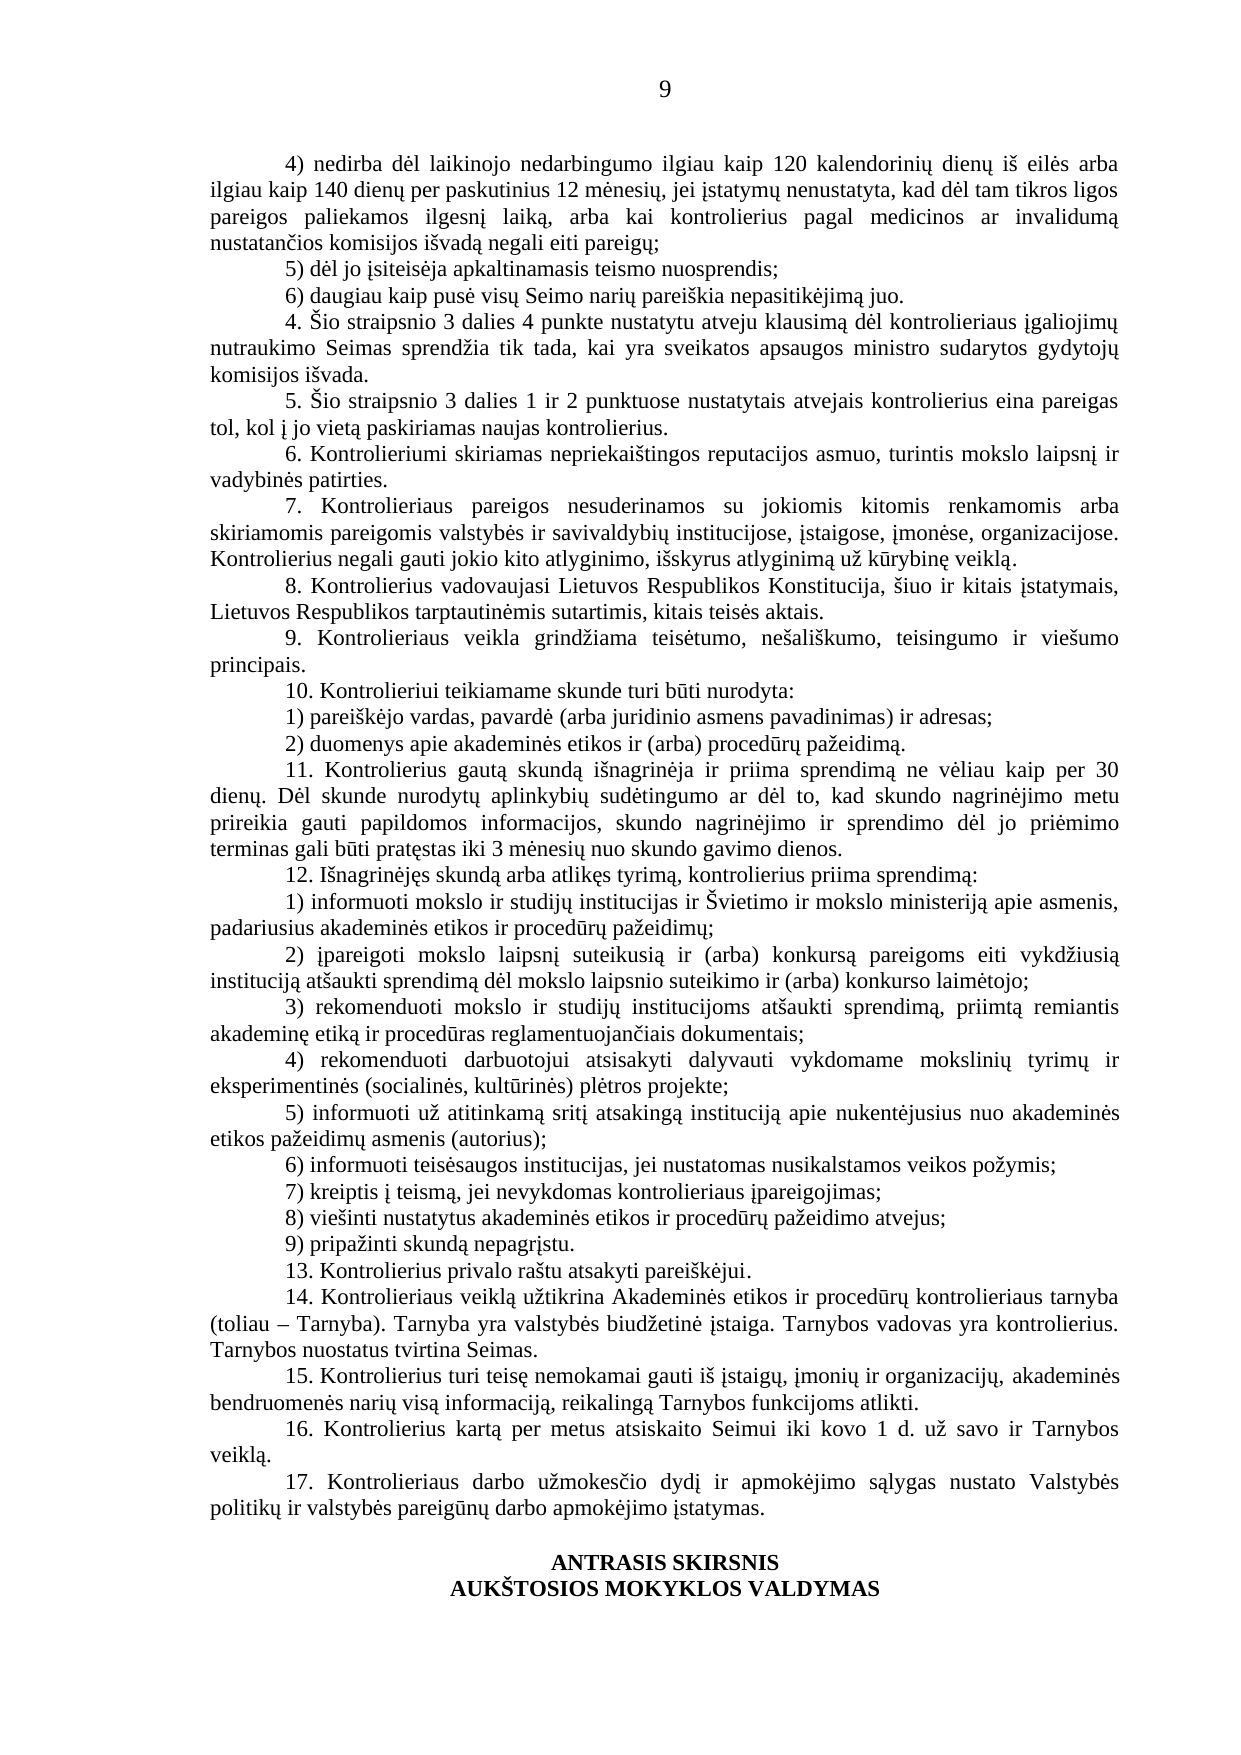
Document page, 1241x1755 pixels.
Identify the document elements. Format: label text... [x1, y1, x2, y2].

text 4. Šio straipsnio 3 dalies 4 punkte nustatytu atveju klausimą dėl kontrolieriaus įgaliojimų nutraukimo Seimas sprendžia tik tada, kai yra sveikatos apsaugos ministro sudarytos gydytojų komisijos išvada. [210, 308, 1120, 387]
text 7. Kontrolieriaus pareigos nesuderinamos su jokiomis kitomis renkamomis arba skiriamomis pareigomis valstybės ir savivaldybių institucijose, įstaigose, įmonėse, organizacijose. Kontrolierius negali gauti jokio kito atlyginimo, išskyrus atlyginimą už kūrybinę veiklą. [210, 493, 1120, 572]
text 5) dėl jo įsiteisėja apkaltinamasis teismo nuosprendis; [210, 255, 1120, 282]
text 9) pripažinti skundą nepagrįstu. [210, 1231, 1120, 1257]
text 2) įpareigoti mokslo laipsnį suteikusią ir (arba) konkursą pareigoms eiti vykdžiusią instituciją atšaukti sprendimą dėl mokslo laipsnio suteikimo ir (arba) konkurso laimėtojo; [210, 941, 1120, 993]
text 6) daugiau kaip pusė visų Seimo narių pareiškia nepasitikėjimą juo. [210, 282, 1120, 308]
text 14. Kontrolieriaus veiklą užtikrina Akademinės etikos ir procedūrų kontrolieriaus tarnyba (toliau – Tarnyba). Tarnyba yra valstybės biudžetinė įstaiga. Tarnybos vadovas yra kontrolierius. Tarnybos nuostatus tvirtina Seimas. [210, 1283, 1120, 1362]
text 2) duomenys apie akademinės etikos ir (arba) procedūrų pažeidimą. [210, 730, 1120, 756]
text AUKŠTOSIOS MOKYKLOS VALDYMAS [210, 1576, 1120, 1602]
text ANTRASIS SKIRSNIS [210, 1549, 1120, 1576]
text 17. Kontrolieriaus darbo užmokesčio dydį ir apmokėjimo sąlygas nustato Valstybės politikų ir valstybės pareigūnų darbo apmokėjimo įstatymas. [210, 1468, 1120, 1520]
text 15. Kontrolierius turi teisę nemokamai gauti iš įstaigų, įmonių ir organizacijų, akademinės bendruomenės narių visą informaciją, reikalingą Tarnybos funkcijoms atlikti. [210, 1362, 1120, 1415]
text 4) nedirba dėl laikinojo nedarbingumo ilgiau kaip 120 kalendorinių dienų iš eilės arba ilgiau kaip 140 dienų per paskutinius 12 mėnesių, jei įstatymų nenustatyta, kad dėl tam tikros ligos pareigos paliekamos ilgesnį laiką, arba kai kontrolierius pagal medicinos ar invalidumą nustatančios komisijos išvadą negali eiti pareigų; [210, 150, 1120, 255]
text 13. Kontrolierius privalo raštu atsakyti pareiškėjui. [210, 1257, 1120, 1283]
text 7) kreiptis į teismą, jei nevykdomas kontrolieriaus įpareigojimas; [210, 1178, 1120, 1204]
text 6) informuoti teisėsaugos institucijas, jei nustatomas nusikalstamos veikos požymis; [210, 1151, 1120, 1178]
text 12. Išnagrinėjęs skundą arba atlikęs tyrimą, kontrolierius priima sprendimą: [210, 862, 1120, 888]
text 3) rekomenduoti mokslo ir studijų institucijoms atšaukti sprendimą, priimtą remiantis akademinę etiką ir procedūras reglamentuojančiais dokumentais; [210, 993, 1120, 1046]
text 1) pareiškėjo vardas, pavardė (arba juridinio asmens pavadinimas) ir adresas; [210, 703, 1120, 730]
text 5) informuoti už atitinkamą sritį atsakingą instituciją apie nukentėjusius nuo akademinės etikos pažeidimų asmenis (autorius); [210, 1099, 1120, 1151]
text 10. Kontrolieriui teikiamame skunde turi būti nurodyta: [210, 677, 1120, 703]
text 1) informuoti mokslo ir studijų institucijas ir Švietimo ir mokslo ministeriją apie asmenis, padariusius akademinės etikos ir procedūrų pažeidimų; [210, 888, 1120, 941]
text 6. Kontrolieriumi skiriamas nepriekaištingos reputacijos asmuo, turintis mokslo laipsnį ir vadybinės patirties. [210, 440, 1120, 493]
text 4) rekomenduoti darbuotojui atsisakyti dalyvauti vykdomame mokslinių tyrimų ir eksperimentinės (socialinės, kultūrinės) plėtros projekte; [210, 1046, 1120, 1099]
text 16. Kontrolierius kartą per metus atsiskaito Seimui iki kovo 1 d. už savo ir Tarnybos veiklą. [210, 1415, 1120, 1468]
text 9. Kontrolieriaus veikla grindžiama teisėtumo, nešališkumo, teisingumo ir viešumo principais. [210, 624, 1120, 677]
text 11. Kontrolierius gautą skundą išnagrinėja ir priima sprendimą ne vėliau kaip per 30 dienų. Dėl skunde nurodytų aplinkybių sudėtingumo ar dėl to, kad skundo nagrinėjimo metu prireikia gauti papildomos informacijos, skundo nagrinėjimo ir sprendimo dėl jo priėmimo terminas gali būti pratęstas iki 3 mėnesių nuo skundo gavimo dienos. [210, 756, 1120, 862]
text 8) viešinti nustatytus akademinės etikos ir procedūrų pažeidimo atvejus; [210, 1204, 1120, 1231]
text 8. Kontrolierius vadovaujasi Lietuvos Respublikos Konstitucija, šiuo ir kitais įstatymais, Lietuvos Respublikos tarptautinėmis sutartimis, kitais teisės aktais. [210, 572, 1120, 624]
text 5. Šio straipsnio 3 dalies 1 ir 2 punktuose nustatytais atvejais kontrolierius eina pareigas tol, kol į jo vietą paskiriamas naujas kontrolierius. [210, 387, 1120, 440]
